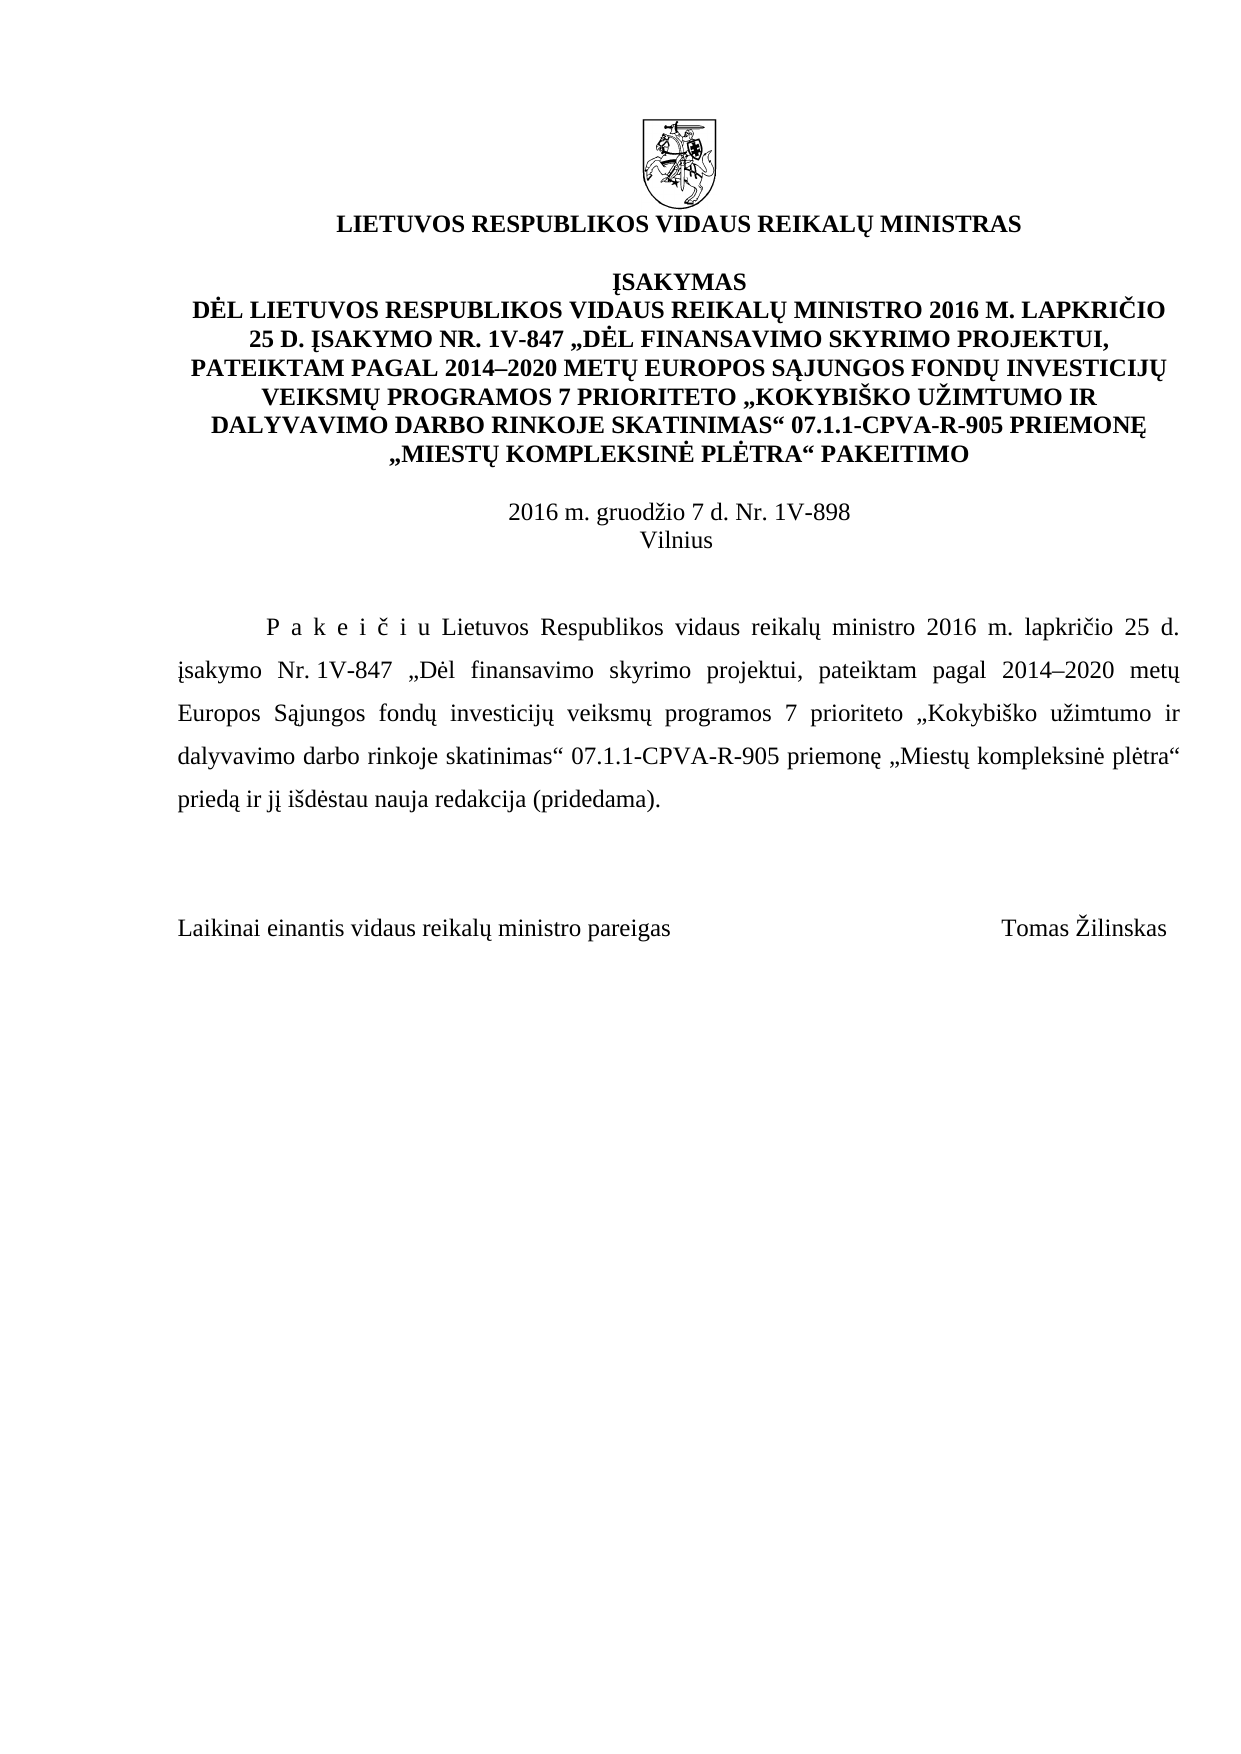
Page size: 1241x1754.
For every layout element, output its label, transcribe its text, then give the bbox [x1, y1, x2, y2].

text ĮSAKYMAS [177, 267, 1181, 295]
text Vilnius [177, 525, 1181, 554]
text LIETUVOS RESPUBLIKOS VIDAUS REIKALŲ MINISTRAS [177, 209, 1181, 238]
text DĖL LIETUVOS RESPUBLIKOS VIDAUS REIKALŲ MINISTRO 2016 M. LAPKRIČIO 25 D. ĮSAKYMO NR. 1V-847 „DĖL FINANSAVIMO SKYRIMO PROJEKTUI, PATEIKTAM PAGAL 2014–2020 METŲ EUROPOS SĄJUNGOS FONDŲ INVESTICIJŲ VEIKSMŲ PROGRAMOS 7 PRIORITETO „KOKYBIŠKO UŽIMTUMO IR DALYVAVIMO DARBO RINKOJE SKATINIMAS“ 07.1.1-CPVA-R-905 PRIEMONĘ „MIESTŲ KOMPLEKSINĖ PLĖTRA“ PAKEITIMO [177, 295, 1181, 468]
text 2016 m. gruodžio 7 d. Nr. 1V-898 [177, 497, 1181, 525]
text Laikinai einantis vidaus reikalų ministro pareigas Tomas Žilinskas [177, 913, 1181, 942]
text P a k e i č i u Lietuvos Respublikos vidaus reikalų ministro 2016 m. lapkričio 25 d. įsakymo Nr. 1V-847 „Dėl finansavimo skyrimo projektui, pateiktam pagal 2014–2020 metų Europos Sąjungos fondų investicijų veiksmų programos 7 prioriteto „Kokybiško užimtumo ir dalyvavimo darbo rinkoje skatinimas“ 07.1.1-CPVA-R-905 priemonę „Miestų kompleksinė plėtra“ priedą ir jį išdėstau nauja redakcija (pridedama). [177, 612, 1181, 813]
